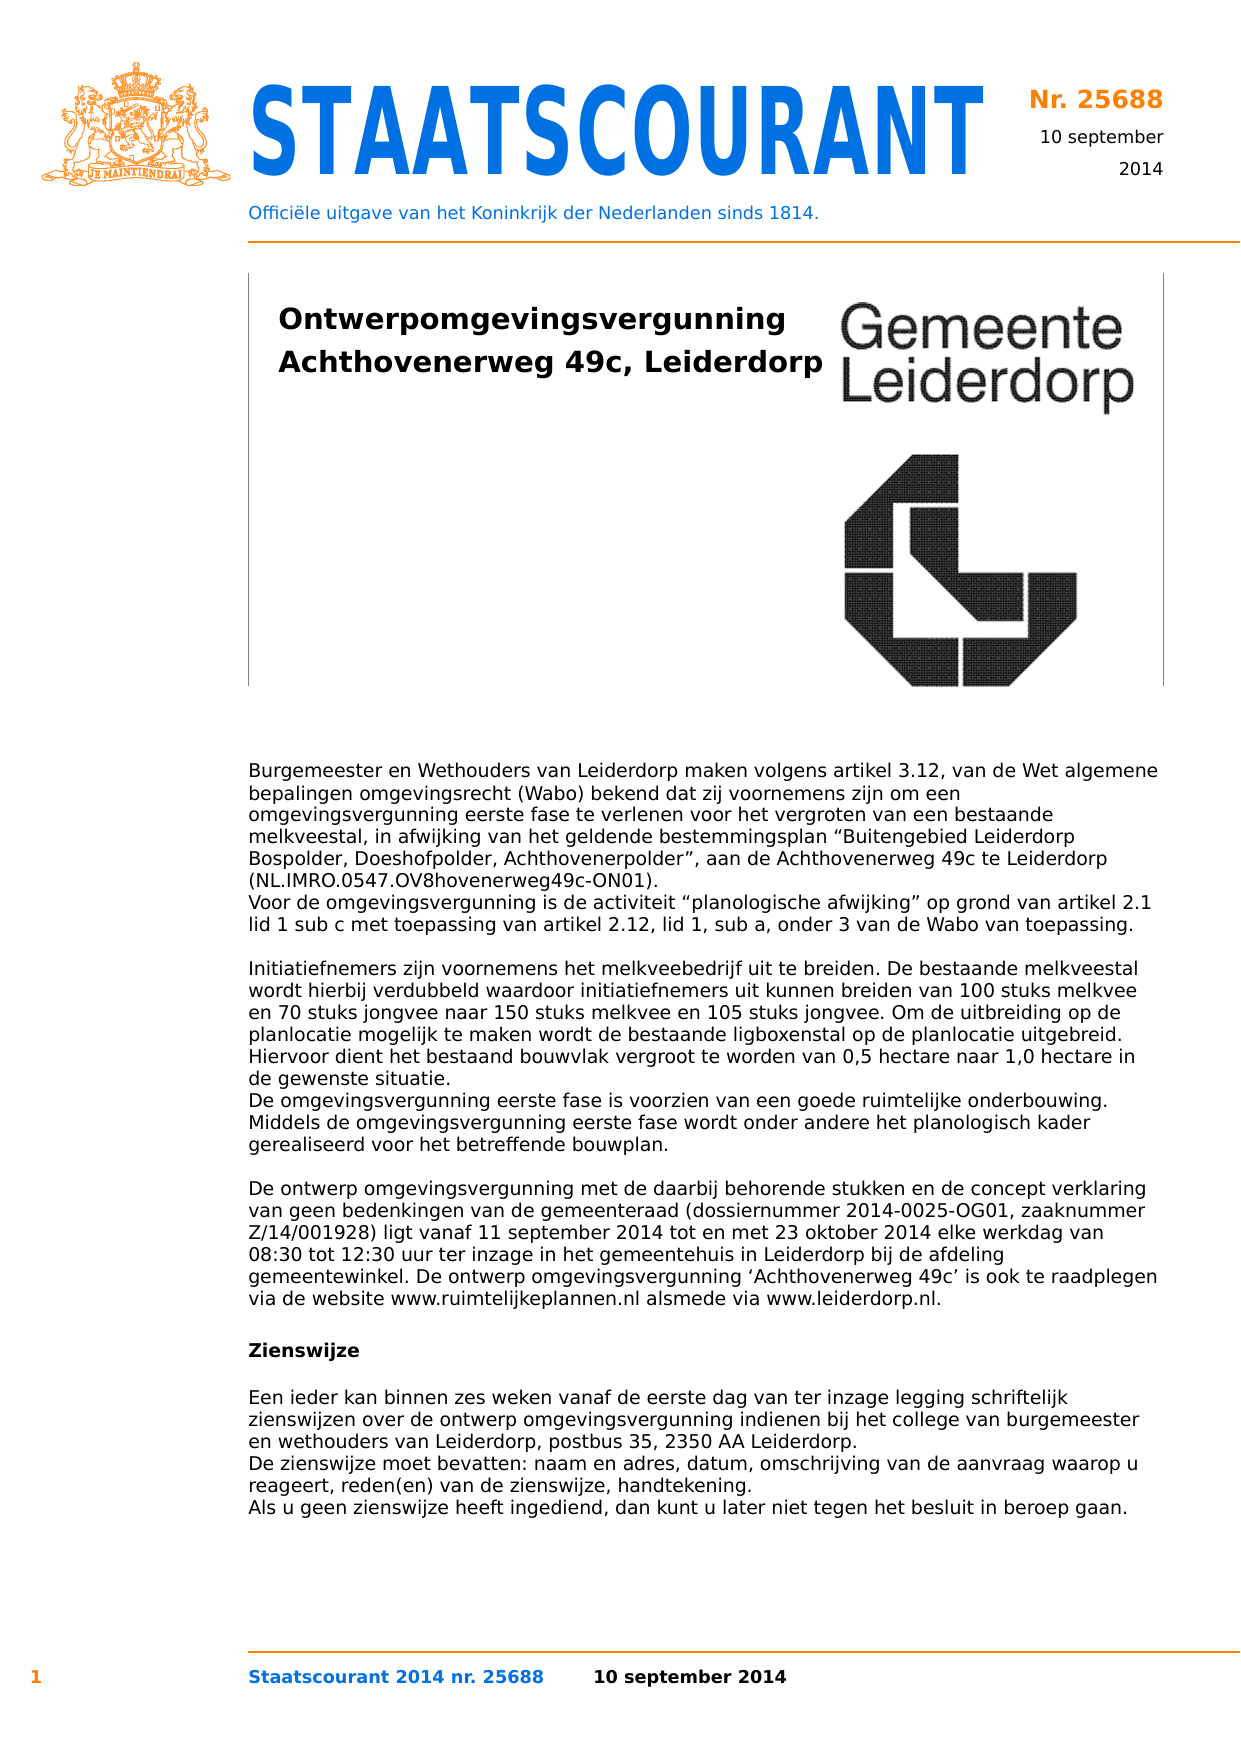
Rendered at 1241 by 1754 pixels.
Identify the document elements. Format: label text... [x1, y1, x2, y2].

text De zienswijze moet bevatten: naam en adres, datum, omschrijving van de aanvraag waarop u reageert, reden(en) van de zienswijze, handtekening. [248, 1453, 1163, 1497]
text De omgevingsvergunning eerste fase is voorzien van een goede ruimtelijke onderbouwing. Middels de omgevingsvergunning eerste fase wordt onder andere het planologisch kader gerealiseerd voor het betreffende bouwplan. [248, 1090, 1163, 1156]
subtitle Zienswijze [248, 1340, 1163, 1362]
text Burgemeester en Wethouders van Leiderdorp maken volgens artikel 3.12, van de Wet algemene bepalingen omgevingsrecht (Wabo) bekend dat zij voornemens zijn om een omgevingsvergunning eerste fase te verlenen voor het vergroten van een bestaande melkveestal, in afwijking van het geldende bestemmingsplan “Buitengebied Leiderdorp Bospolder, Doeshofpolder, Achthovenerpolder”, aan de Achthovenerweg 49c te Leiderdorp (NL.IMRO.0547.OV8hovenerweg49c-ON01). [248, 760, 1163, 892]
text Als u geen zienswijze heeft ingediend, dan kunt u later niet tegen het besluit in beroep gaan. [248, 1497, 1163, 1518]
table_header Nr. 25688 [998, 62, 1240, 121]
text Een ieder kan binnen zes weken vanaf de eerste dag van ter inzage legging schriftelijk zienswijzen over de ontwerp omgevingsvergunning indienen bij het college van burgemeester en wethouders van Leiderdorp, postbus 35, 2350 AA Leiderdorp. [248, 1387, 1163, 1453]
table_header STAATSCOURANT [248, 62, 998, 203]
table_cell Officiële uitgave van het Koninkrijk der Nederlanden sinds 1814. [248, 203, 1240, 241]
picture [41, 62, 231, 186]
table_cell 10 september [998, 121, 1240, 153]
text De ontwerp omgevingsvergunning met de daarbij behorende stukken en de concept verklaring van geen bedenkingen van de gemeenteraad (dossiernummer 2014-0025-OG01, zaaknummer Z/14/001928) ligt vanaf 11 september 2014 tot en met 23 oktober 2014 elke werkdag van 08:30 tot 12:30 uur ter inzage in het gemeentehuis in Leiderdorp bij de afdeling gemeentewinkel. De ontwerp omgevingsvergunning ‘Achthovenerweg 49c’ is ook te raadplegen via de website www.ruimtelijkeplannen.nl alsmede via www.leiderdorp.nl. [248, 1178, 1163, 1310]
table_header [25, 62, 248, 241]
picture [838, 302, 1134, 687]
text Voor de omgevingsvergunning is de activiteit “planologische afwijking” op grond van artikel 2.1 lid 1 sub c met toepassing van artikel 2.12, lid 1, sub a, onder 3 van de Wabo van toepassing. [248, 892, 1163, 936]
table_cell 2014 [998, 153, 1240, 203]
subtitle Ontwerpomgevingsvergunning Achthovenerweg 49c, Leiderdorp [249, 273, 1163, 686]
text Initiatiefnemers zijn voornemens het melkveebedrijf uit te breiden. De bestaande melkveestal wordt hierbij verdubbeld waardoor initiatiefnemers uit kunnen breiden van 100 stuks melkvee en 70 stuks jongvee naar 150 stuks melkvee en 105 stuks jongvee. Om de uitbreiding op de planlocatie mogelijk te maken wordt de bestaande ligboxenstal op de planlocatie uitgebreid. Hiervoor dient het bestaand bouwvlak vergroot te worden van 0,5 hectare naar 1,0 hectare in de gewenste situatie. [248, 958, 1163, 1090]
